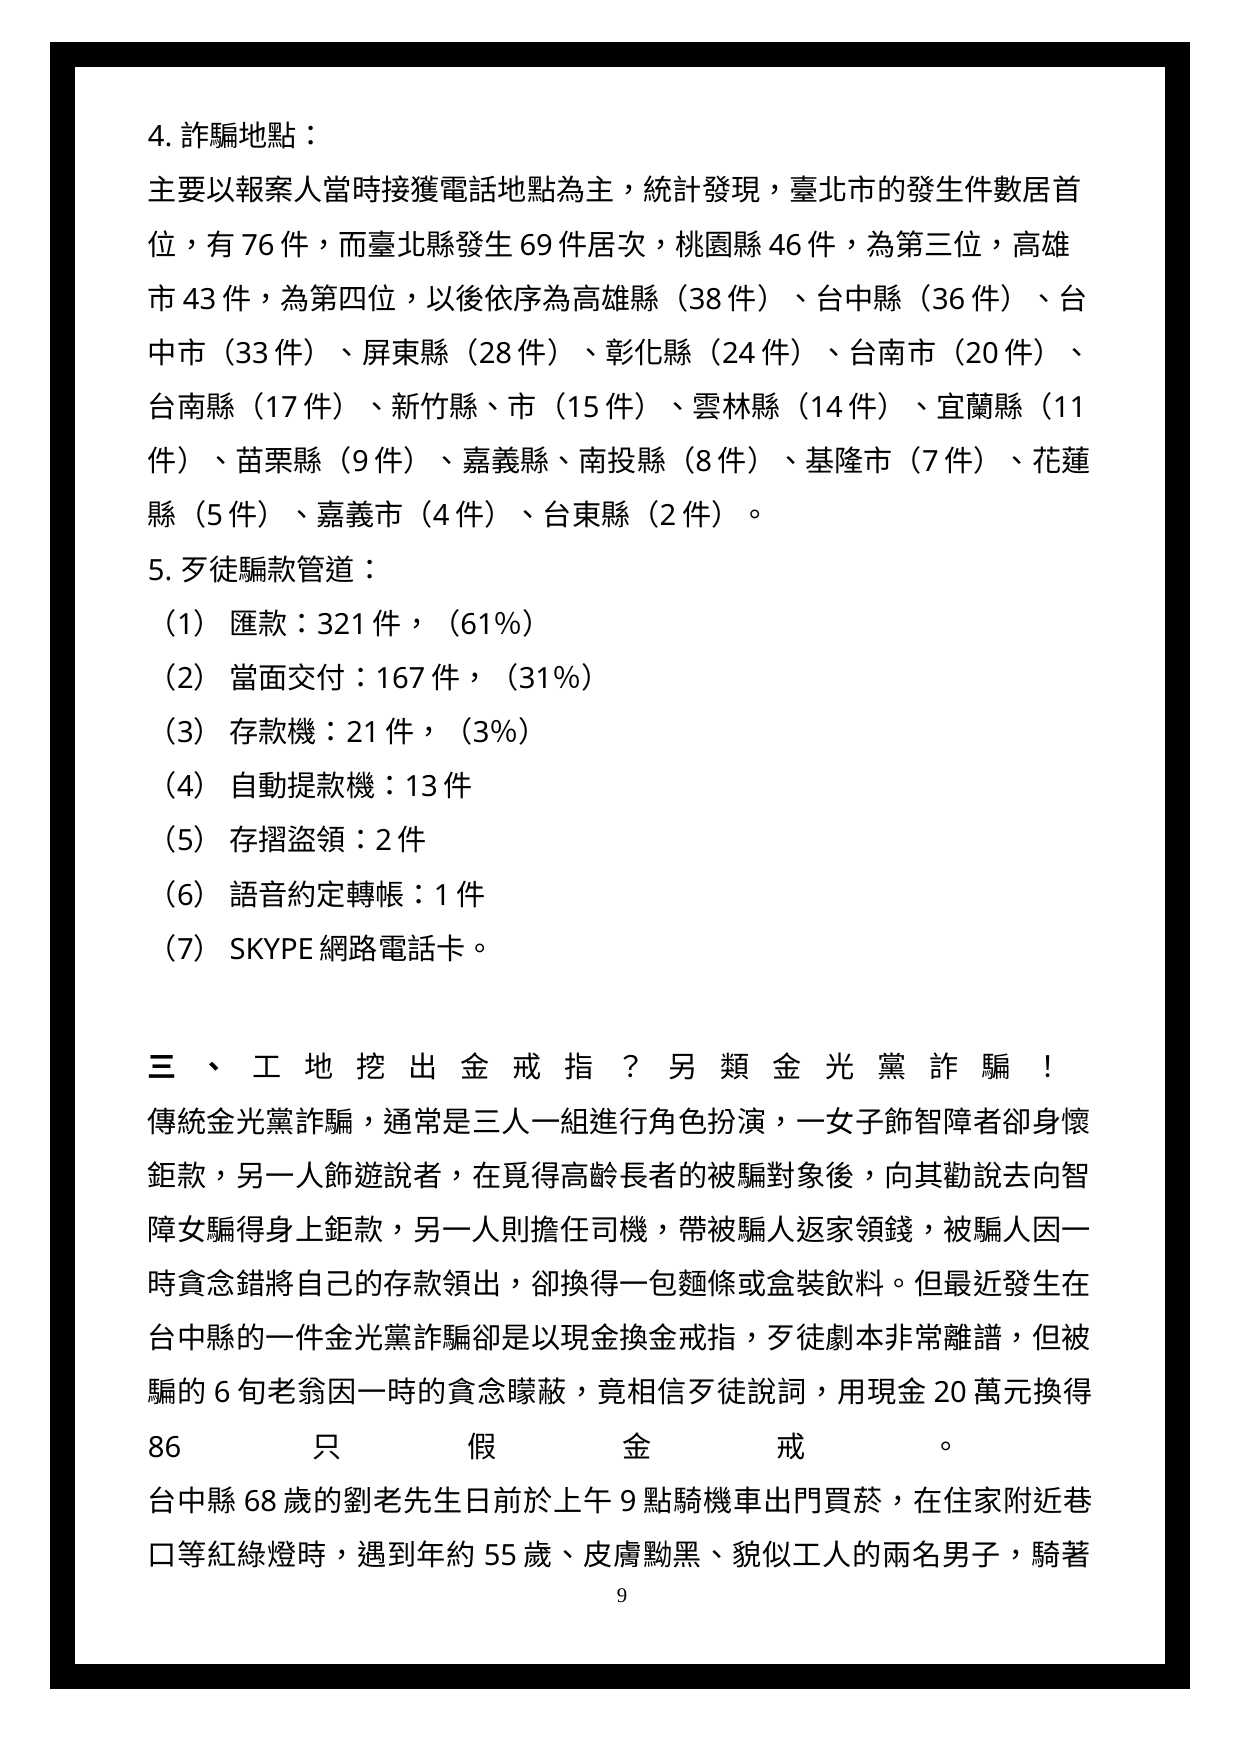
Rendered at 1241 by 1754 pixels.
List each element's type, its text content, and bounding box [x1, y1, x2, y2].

text 4. 詐騙地點： 主要以報案人當時接獲電話地點為主，統計發現，臺北市的發生件數居首位，有76件，而臺北縣發生69件居次，桃園縣46件，為第三位，高雄市43件，為第四位，以後依序為高雄縣（38件）、台中縣（36件）、台中市（33件）、屏東縣（28件）、彰化縣（24件）、台南市（20件）、台南縣（17件）、新竹縣、市（15件）、雲林縣（14件）、宜蘭縣（11件）、苗栗縣（9件）、嘉義縣、南投縣（8件）、基隆市（7件）、花蓮縣（5件）、嘉義市（4件）、台東縣（2件）。 5. 歹徒騙款管道： （1） 匯款：321件，（61％） （2） 當面交付：167件，（31％） （3） 存款機：21件，（3％） （4） 自動提款機：13件 （5） 存摺盜領：2件 （6） 語音約定轉帳：1件 （7） SKYPE網路電話卡。 [148, 103, 1092, 970]
text 三、工地挖出金戒指？另類金光黨詐騙！ 傳統金光黨詐騙，通常是三人一組進行角色扮演，一女子飾智障者卻身懷鉅款，另一人飾遊說者，在覓得高齡長者的被騙對象後，向其勸說去向智障女騙得身上鉅款，另一人則擔任司機，帶被騙人返家領錢，被騙人因一時貪念錯將自己的存款領出，卻換得一包麵條或盒裝飲料。但最近發生在台中縣的一件金光黨詐騙卻是以現金換金戒指，歹徒劇本非常離譜，但被騙的6旬老翁因一時的貪念矇蔽，竟相信歹徒說詞，用現金20萬元換得86只假金戒。 台中縣68歲的劉老先生日前於上午9點騎機車出門買菸，在住家附近巷口等紅綠燈時，遇到年約55歲、皮膚黝黑、貌似工人的兩名男子，騎著機車過來先向他問路，接著就說：「他們兩人是兄弟，家住金門，因父親中風生病需要一筆醫藥費，但他們身上連要回金門的機票錢都沒有，不知是否可以幫個忙？」？劉老先生原以為這兩人要向他借錢，正打算拒絕並走開時，其中一名男子突然拿出一個紙包，並亮出一個個金光閃閃的金戒指給他看，這男子說：「我們並不打算跟你借錢，這個紙袋中有80多個金戒指，是我們前兩天工作時，在工地挖出來的，如果我們帶這包金子去搭飛機，一定會被懷疑是偷來的，可否到你家商量此事？」3人一起到劉老先生家中商討後決定，這包金子暫由劉老先生保管，但他必須先付給兄弟20萬元押金，算是先借他們應急，待處理完父親事宜再返台還錢並領回金子。 鄭老先生於是前往農會領出存款20萬元，兄弟2人在拿到錢後就離開，老先生回家後打開紙包清點金戒指共86只，但在反覆查看時卻發現表面像是有污垢，但更仔細檢視才發現那是表面的金漆脫落，露出鐵質顏色，想不到一時貪念矇蔽，竟然花了20萬元換了一包廢鐵，真是悔恨不已。事後他表示，那兄弟聲稱是金門人，但他曾在金門服兵役早就聽出來兩人的口音絕不是金門人，但一方面想到他們急著籌錢，另一方面是心存貪念，才會上當受騙。 警方呼籲，高齡長者經常成為金光黨詐騙集團鎖定對象，對來路不明的搭訕者，民眾應冷靜判斷，切勿與歹徒以家中金飾或存款交換不明物品，許多金光黨案件通常會以假鈔或金飾作誘餌，以障眼法讓被騙長者誤以為是值錢物，但其結果不是麵條就是報紙，本案歹徒以「同情心」、「貪心」之心理攻勢，讓落單長者輕易掉進詐騙陷阱，因此根本預防金光黨詐騙之道就是「戒除貪念」。 [148, 1034, 1092, 1576]
